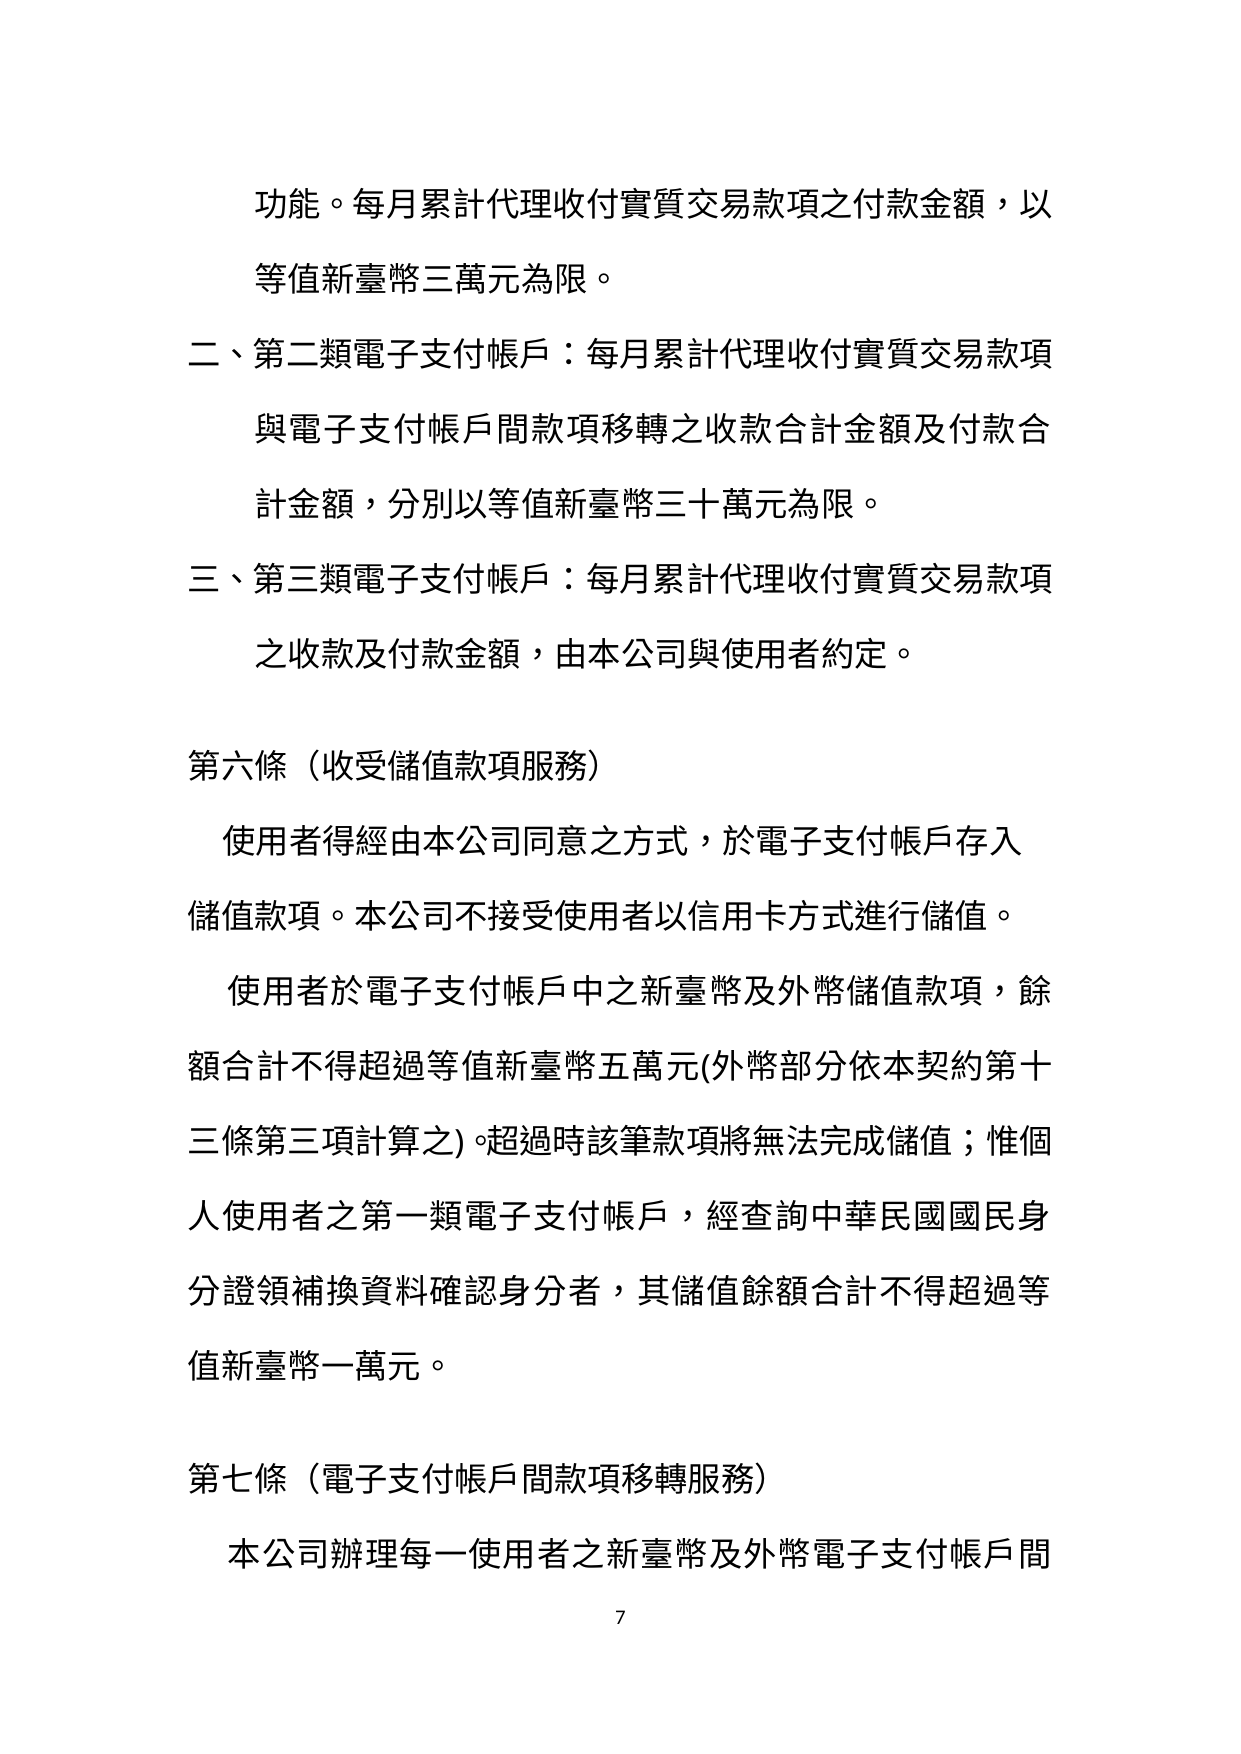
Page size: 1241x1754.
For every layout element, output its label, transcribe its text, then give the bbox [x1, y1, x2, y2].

text 第六條（收受儲值款項服務） [187, 727, 1053, 802]
text 三、第三類電子支付帳戶：每月累計代理收付實質交易款項之收款及付款金額，由本公司與使用者約定。 [187, 539, 1053, 689]
text 本公司辦理每一使用者之新臺幣及外幣電子支付帳戶間 [187, 1514, 1053, 1589]
text 第七條（電子支付帳戶間款項移轉服務） [187, 1439, 1053, 1514]
text 使用者得經由本公司同意之方式，於電子支付帳戶存入儲值款項。本公司不接受使用者以信用卡方式進行儲值。 [187, 802, 1053, 952]
text 功能。每月累計代理收付實質交易款項之付款金額，以等值新臺幣三萬元為限。 [187, 164, 1053, 314]
text 二、第二類電子支付帳戶：每月累計代理收付實質交易款項與電子支付帳戶間款項移轉之收款合計金額及付款合計金額，分別以等值新臺幣三十萬元為限。 [187, 314, 1053, 539]
text 使用者於電子支付帳戶中之新臺幣及外幣儲值款項，餘額合計不得超過等值新臺幣五萬元(外幣部分依本契約第十三條第三項計算之)。超過時該筆款項將無法完成儲值；惟個人使用者之第一類電子支付帳戶，經查詢中華民國國民身分證領補換資料確認身分者，其儲值餘額合計不得超過等值新臺幣一萬元。 [187, 952, 1053, 1402]
